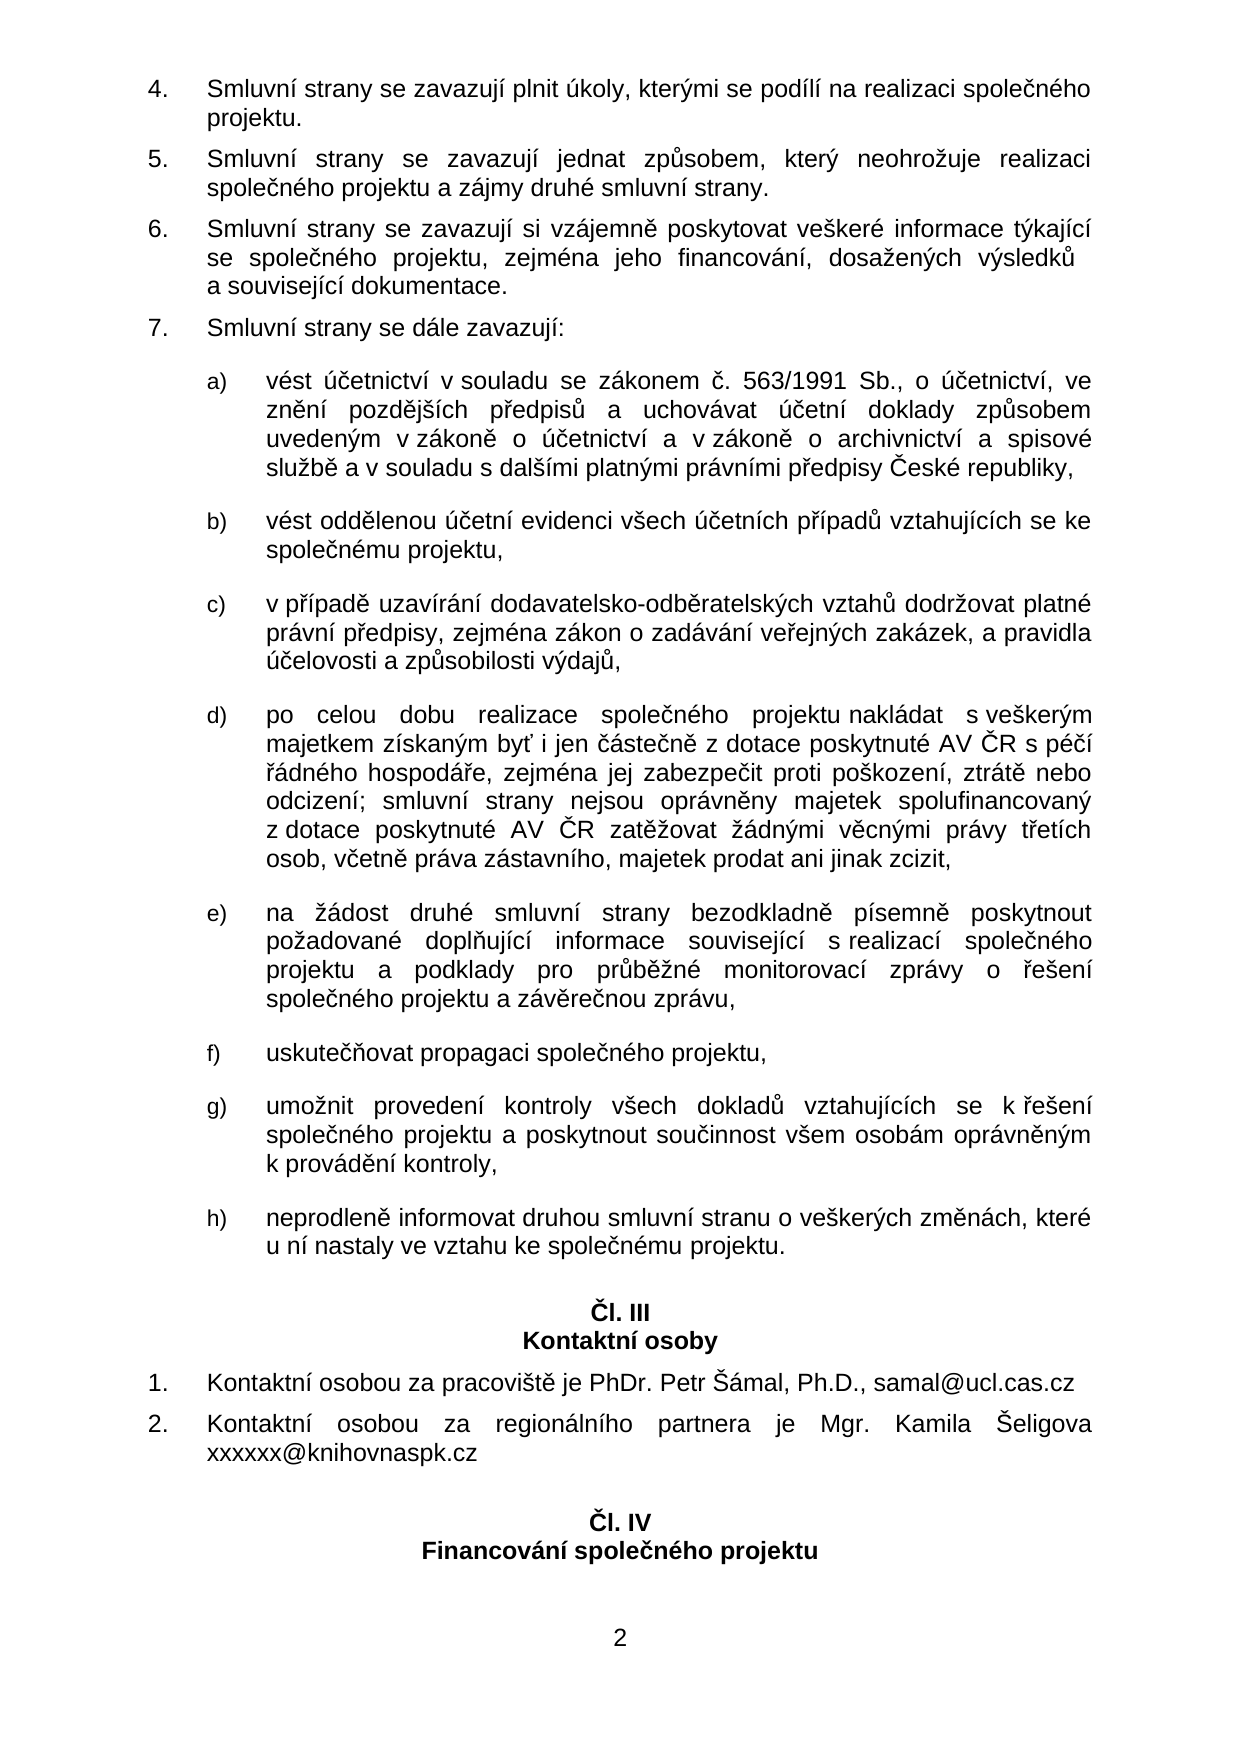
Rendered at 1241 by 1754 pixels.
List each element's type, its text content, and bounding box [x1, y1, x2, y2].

list Smluvní strany se zavazují jednat způsobem, který neohrožuje realizaci společného projektu a zájmy druhé smluvní strany. [148, 144, 1093, 201]
list vést oddělenou účetní evidenci všech účetních případů vztahujících se ke společnému projektu, [207, 506, 1093, 564]
list vést účetnictví v souladu se zákonem č. 563/1991 Sb., o účetnictví, ve znění pozdějších předpisů a uchovávat účetní doklady způsobem uvedeným v zákoně o účetnictví a v zákoně o archivnictví a spisové službě a v souladu s dalšími platnými právními předpisy České republiky, [207, 366, 1093, 481]
list na žádost druhé smluvní strany bezodkladně písemně poskytnout požadované doplňující informace související s realizací společného projektu a podklady pro průběžné monitorovací zprávy o řešení společného projektu a závěrečnou zprávu, [207, 897, 1093, 1012]
list Kontaktní osobou za pracoviště je PhDr. Petr Šámal, Ph.D., samal@ucl.cas.cz [148, 1367, 1093, 1396]
list neprodleně informovat druhou smluvní stranu o veškerých změnách, které u ní nastaly ve vztahu ke společnému projektu. [207, 1202, 1093, 1260]
list v případě uzavírání dodavatelsko-odběratelských vztahů dodržovat platné právní předpisy, zejména zákon o zadávání veřejných zakázek, a pravidla účelovosti a způsobilosti výdajů, [207, 589, 1093, 675]
list po celou dobu realizace společného projektu nakládat s veškerým majetkem získaným byť i jen částečně z dotace poskytnuté AV ČR s péčí řádného hospodáře, zejména jej zabezpečit proti poškození, ztrátě nebo odcizení; smluvní strany nejsou oprávněny majetek spolufinancovaný z dotace poskytnuté AV ČR zatěžovat žádnými věcnými právy třetích osob, včetně práva zástavního, majetek prodat ani jinak zcizit, [207, 700, 1093, 872]
list Kontaktní osobou za regionálního partnera je Mgr. Kamila Šeligova xxxxxx@knihovnaspk.cz [148, 1409, 1093, 1466]
list Smluvní strany se zavazují si vzájemně poskytovat veškeré informace týkající se společného projektu, zejména jeho financování, dosažených výsledků a související dokumentace. [148, 214, 1093, 300]
text Čl. IV [148, 1507, 1093, 1536]
list uskutečňovat propagaci společného projektu, [207, 1037, 1093, 1066]
list umožnit provedení kontroly všech dokladů vztahujících se k řešení společného projektu a poskytnout součinnost všem osobám oprávněným k provádění kontroly, [207, 1091, 1093, 1177]
text Financování společného projektu [148, 1536, 1093, 1565]
text Čl. III [148, 1297, 1093, 1326]
list Smluvní strany se zavazují plnit úkoly, kterými se podílí na realizaci společného projektu. [148, 74, 1093, 131]
list Smluvní strany se dále zavazují: [148, 312, 1093, 341]
text Kontaktní osoby [148, 1326, 1093, 1355]
